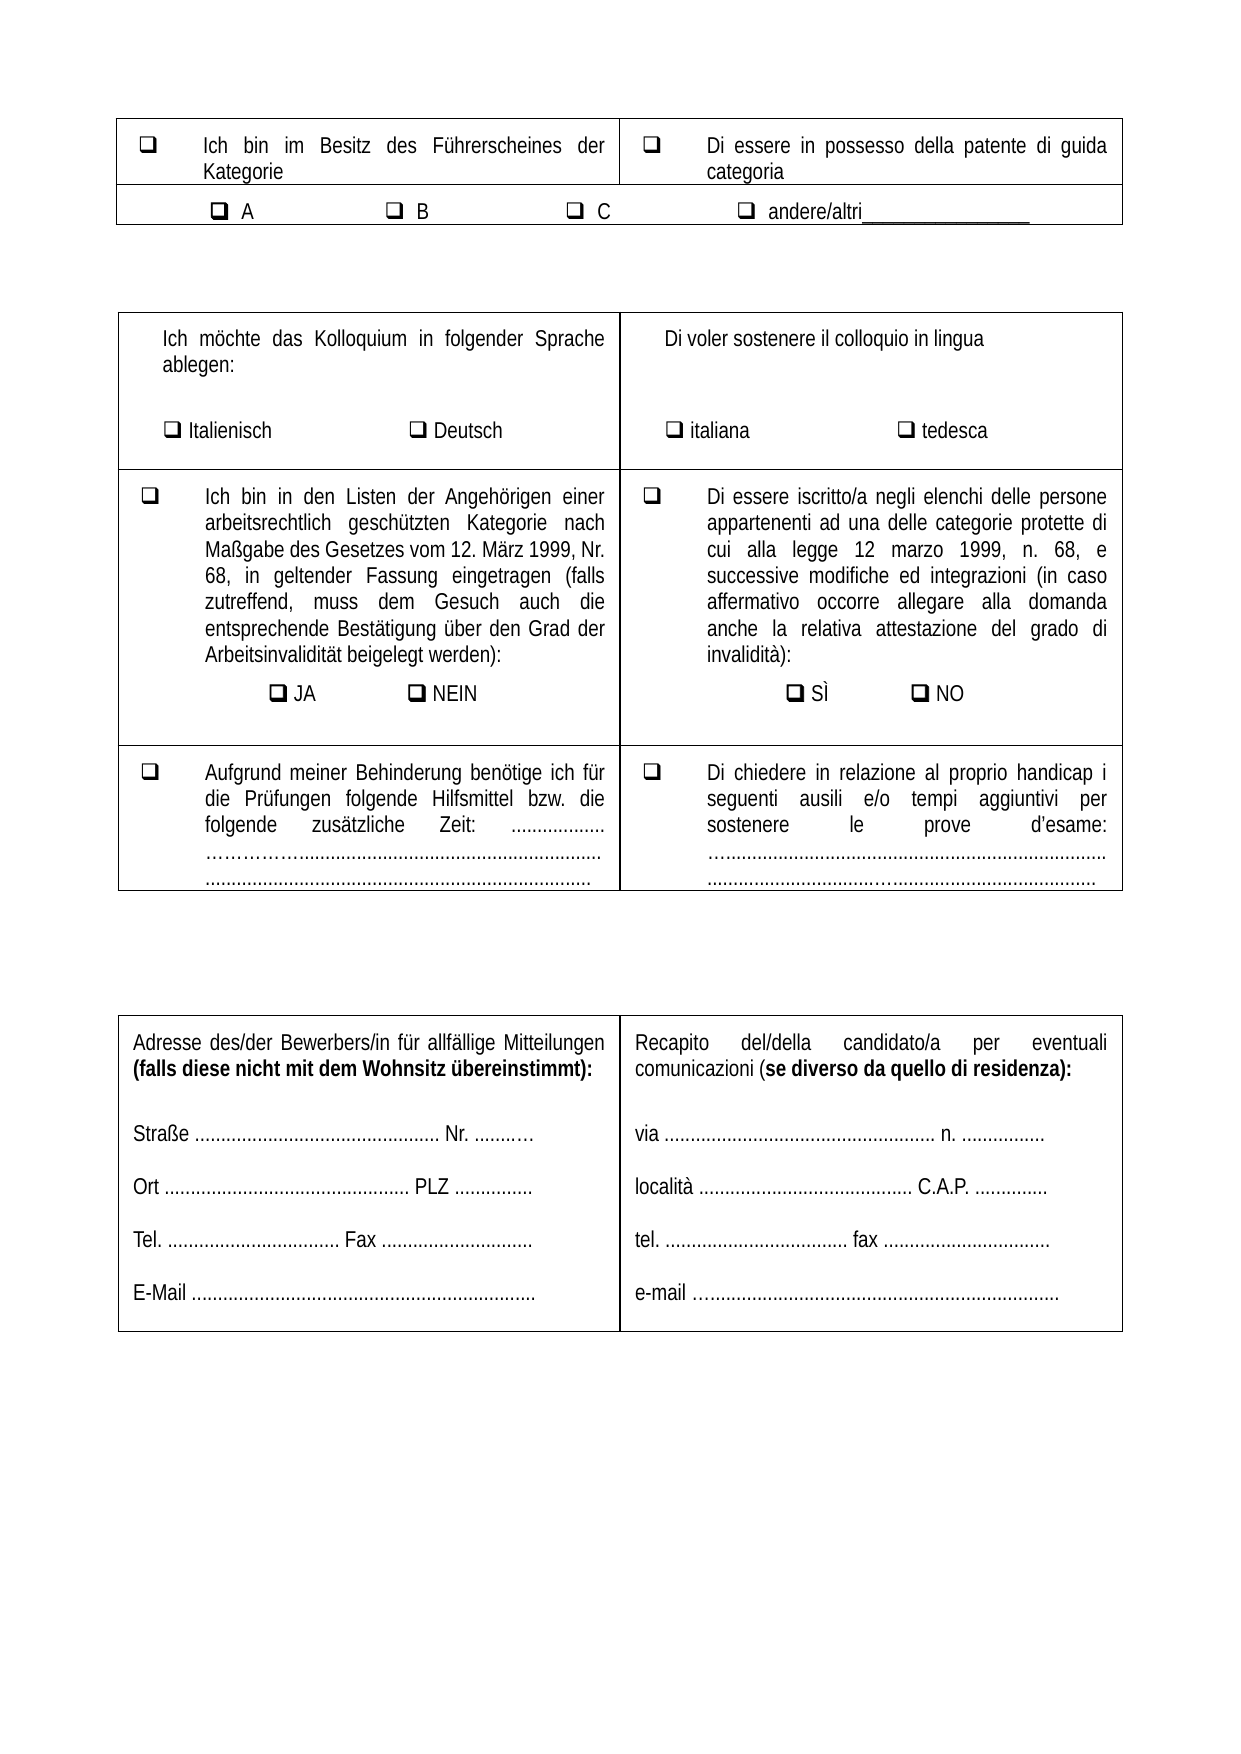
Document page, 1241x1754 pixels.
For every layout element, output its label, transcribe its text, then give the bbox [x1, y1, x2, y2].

table_header Adresse des/der Bewerbers/in für allfällige Mitteilungen (falls diese nicht mit dem Wohnsitz übereinstimmt): Straße ............................................... Nr. ........… Ort ............................................... PLZ ............... Tel. ................................. Fax ............................. E-Mail .................................................................. [119, 1016, 619, 1331]
table_header  Di essere in possesso della patente di guida categoria [620, 119, 1122, 184]
table_header Recapito del/della candidato/a per eventuali comunicazioni (se diverso da quello di residenza): via .................................................... n. ................ località ......................................... C.A.P. .............. tel. ................................... fax ................................ e-mail …................................................................... [621, 1016, 1122, 1331]
table_cell  Aufgrund meiner Behinderung benötige ich für die Prüfungen folgende Hilfsmittel bzw. die folgende zusätzliche Zeit: ..................…………….................................................................................................................................... [119, 746, 619, 890]
table_cell  Di chiedere in relazione al proprio handicap i seguenti ausili e/o tempi aggiuntivi per sostenere le prove d’esame: ….........................................................................................................…....................................... [621, 746, 1122, 890]
table_cell  A  B  C  andere/altri________________ [117, 185, 1122, 224]
table_header Ich möchte das Kolloquium in folgender Sprache ablegen:  Italienisch  Deutsch [119, 313, 619, 469]
table_cell  Ich bin in den Listen der Angehörigen einer arbeitsrechtlich geschützten Kategorie nach Maßgabe des Gesetzes vom 12. März 1999, Nr. 68, in geltender Fassung eingetragen (falls zutreffend, muss dem Gesuch auch die entsprechende Bestätigung über den Grad der Arbeitsinvalidität beigelegt werden):  JA  NEIN [119, 470, 619, 745]
table_cell  Di essere iscritto/a negli elenchi delle persone appartenenti ad una delle categorie protette di cui alla legge 12 marzo 1999, n. 68, e successive modifiche ed integrazioni (in caso affermativo occorre allegare alla domanda anche la relativa attestazione del grado di invalidità):  SÌ  NO [621, 470, 1122, 745]
table_header  Ich bin im Besitz des Führerscheines der Kategorie [117, 119, 619, 184]
table_header Di voler sostenere il colloquio in lingua  italiana  tedesca [621, 313, 1122, 469]
